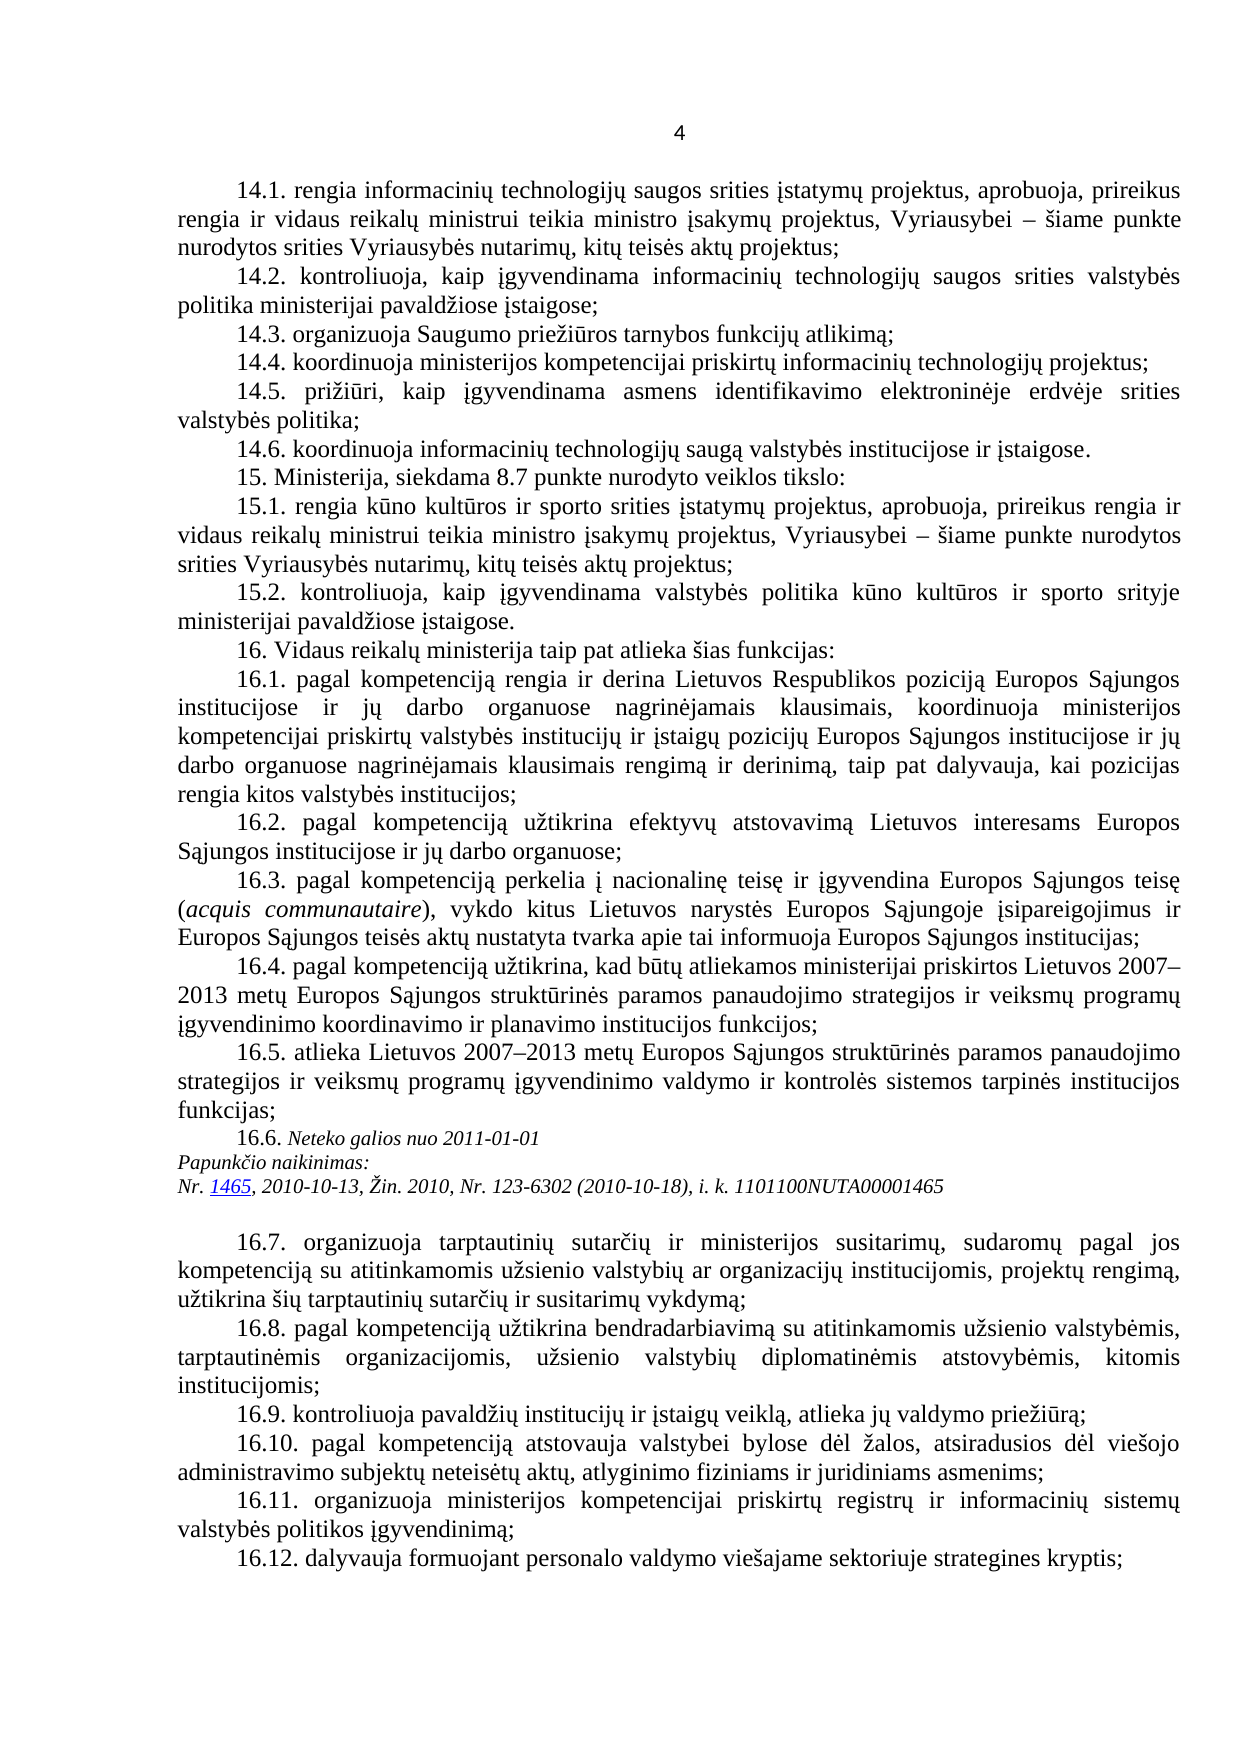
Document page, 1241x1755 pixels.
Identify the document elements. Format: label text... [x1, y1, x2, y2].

text 16.1. pagal kompetenciją rengia ir derina Lietuvos Respublikos poziciją Europos Sąjungos institucijose ir jų darbo organuose nagrinėjamais klausimais, koordinuoja ministerijos kompetencijai priskirtų valstybės institucijų ir įstaigų pozicijų Europos Sąjungos institucijose ir jų darbo organuose nagrinėjamais klausimais rengimą ir derinimą, taip pat dalyvauja, kai pozicijas rengia kitos valstybės institucijos; [177, 664, 1181, 807]
text 16. Vidaus reikalų ministerija taip pat atlieka šias funkcijas: [177, 635, 1181, 664]
text 16.4. pagal kompetenciją užtikrina, kad būtų atliekamos ministerijai priskirtos Lietuvos 2007–2013 metų Europos Sąjungos struktūrinės paramos panaudojimo strategijos ir veiksmų programų įgyvendinimo koordinavimo ir planavimo institucijos funkcijos; [177, 951, 1181, 1037]
text 16.11. organizuoja ministerijos kompetencijai priskirtų registrų ir informacinių sistemų valstybės politikos įgyvendinimą; [177, 1486, 1181, 1543]
text 16.10. pagal kompetenciją atstovauja valstybei bylose dėl žalos, atsiradusios dėl viešojo administravimo subjektų neteisėtų aktų, atlyginimo fiziniams ir juridiniams asmenims; [177, 1428, 1181, 1486]
text 15.1. rengia kūno kultūros ir sporto srities įstatymų projektus, aprobuoja, prireikus rengia ir vidaus reikalų ministrui teikia ministro įsakymų projektus, Vyriausybei – šiame punkte nurodytos srities Vyriausybės nutarimų, kitų teisės aktų projektus; [177, 491, 1181, 577]
text 16.6. Neteko galios nuo 2011-01-01 [177, 1124, 1181, 1150]
text 16.12. dalyvauja formuojant personalo valdymo viešajame sektoriuje strategines kryptis; [177, 1543, 1181, 1572]
text 16.9. kontroliuoja pavaldžių institucijų ir įstaigų veiklą, atlieka jų valdymo priežiūrą; [177, 1399, 1181, 1428]
text 14.1. rengia informacinių technologijų saugos srities įstatymų projektus, aprobuoja, prireikus rengia ir vidaus reikalų ministrui teikia ministro įsakymų projektus, Vyriausybei – šiame punkte nurodytos srities Vyriausybės nutarimų, kitų teisės aktų projektus; [177, 175, 1181, 261]
text 14.6. koordinuoja informacinių technologijų saugą valstybės institucijose ir įstaigose. [177, 434, 1181, 462]
text 15.2. kontroliuoja, kaip įgyvendinama valstybės politika kūno kultūros ir sporto srityje ministerijai pavaldžiose įstaigose. [177, 577, 1181, 635]
text 16.7. organizuoja tarptautinių sutarčių ir ministerijos susitarimų, sudaromų pagal jos kompetenciją su atitinkamomis užsienio valstybių ar organizacijų institucijomis, projektų rengimą, užtikrina šių tarptautinių sutarčių ir susitarimų vykdymą; [177, 1227, 1181, 1313]
text 16.8. pagal kompetenciją užtikrina bendradarbiavimą su atitinkamomis užsienio valstybėmis, tarptautinėmis organizacijomis, užsienio valstybių diplomatinėmis atstovybėmis, kitomis institucijomis; [177, 1313, 1181, 1399]
text Nr. 1465, 2010-10-13, Žin. 2010, Nr. 123-6302 (2010-10-18), i. k. 1101100NUTA00001465 [177, 1174, 1181, 1198]
text 16.2. pagal kompetenciją užtikrina efektyvų atstovavimą Lietuvos interesams Europos Sąjungos institucijose ir jų darbo organuose; [177, 807, 1181, 865]
text 16.3. pagal kompetenciją perkelia į nacionalinę teisę ir įgyvendina Europos Sąjungos teisę (acquis communautaire), vykdo kitus Lietuvos narystės Europos Sąjungoje įsipareigojimus ir Europos Sąjungos teisės aktų nustatyta tvarka apie tai informuoja Europos Sąjungos institucijas; [177, 865, 1181, 951]
text 15. Ministerija, siekdama 8.7 punkte nurodyto veiklos tikslo: [177, 462, 1181, 491]
text 14.4. koordinuoja ministerijos kompetencijai priskirtų informacinių technologijų projektus; [177, 347, 1181, 376]
text 14.2. kontroliuoja, kaip įgyvendinama informacinių technologijų saugos srities valstybės politika ministerijai pavaldžiose įstaigose; [177, 261, 1181, 319]
text 14.5. prižiūri, kaip įgyvendinama asmens identifikavimo elektroninėje erdvėje srities valstybės politika; [177, 376, 1181, 434]
text 16.5. atlieka Lietuvos 2007–2013 metų Europos Sąjungos struktūrinės paramos panaudojimo strategijos ir veiksmų programų įgyvendinimo valdymo ir kontrolės sistemos tarpinės institucijos funkcijas; [177, 1037, 1181, 1124]
text Papunkčio naikinimas: [177, 1150, 1181, 1174]
text 14.3. organizuoja Saugumo priežiūros tarnybos funkcijų atlikimą; [177, 319, 1181, 347]
